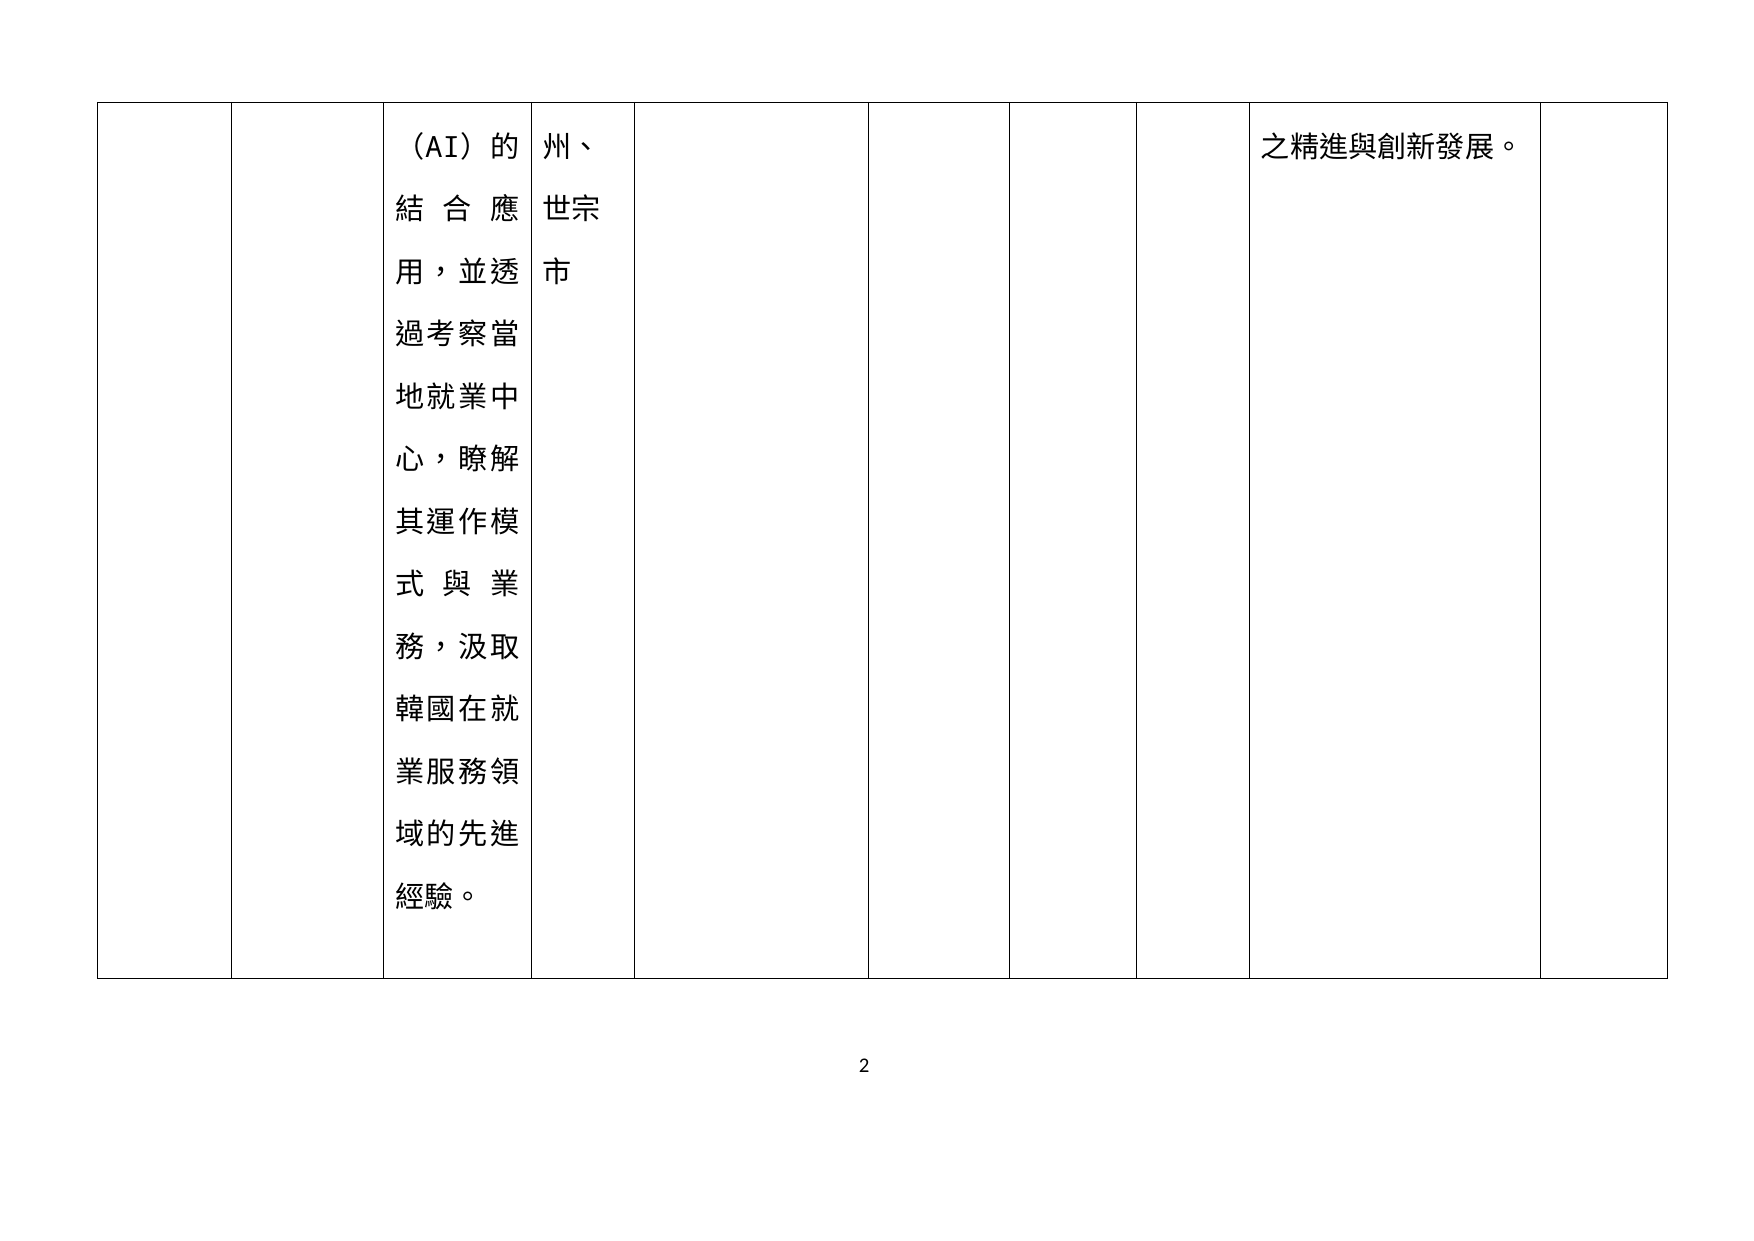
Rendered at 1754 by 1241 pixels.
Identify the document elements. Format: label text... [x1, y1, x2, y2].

table_cell [1010, 103, 1136, 978]
table_cell （AI）的結合應用，並透過考察當地就業中心，瞭解其運作模式與業務，汲取韓國在就業服務領域的先進經驗。 [384, 103, 531, 978]
table_cell [635, 103, 868, 978]
table_cell 州、世宗市 [532, 103, 634, 978]
table_cell [1541, 103, 1667, 978]
table_cell [98, 103, 231, 978]
table_cell [1137, 103, 1249, 978]
table_cell 之精進與創新發展。 [1250, 103, 1540, 978]
table_cell [232, 103, 383, 978]
table_cell [869, 103, 1009, 978]
